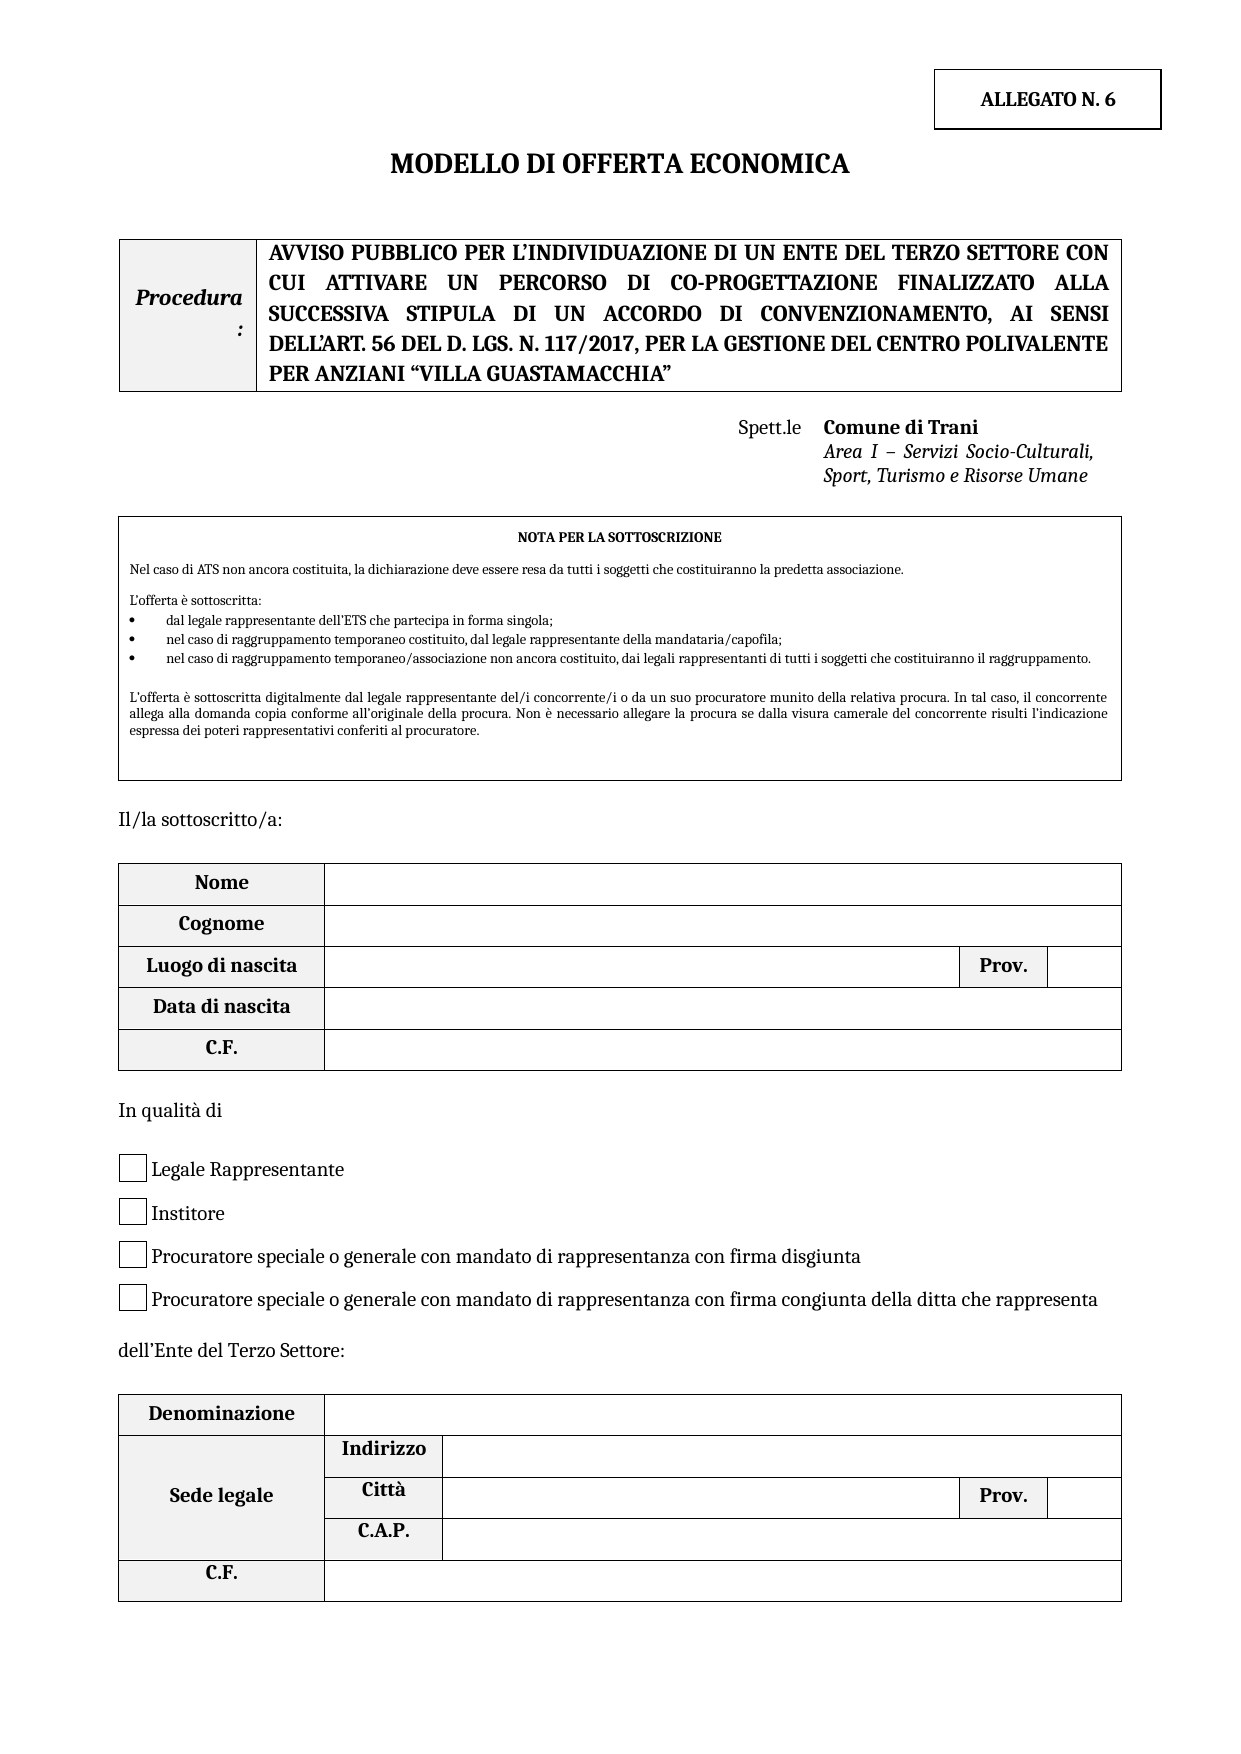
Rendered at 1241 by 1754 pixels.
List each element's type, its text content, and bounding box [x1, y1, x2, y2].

table_cell [443, 1436, 1121, 1477]
table_cell Prov. [960, 947, 1047, 987]
text Procuratore speciale o generale con mandato di rappresentanza con firma disgiunta [118, 1240, 1122, 1268]
table_cell [443, 1478, 959, 1518]
text Legale Rappresentante [118, 1153, 1122, 1182]
table_cell C.F. [119, 1561, 324, 1601]
subtitle MODELLO DI OFFERTA ECONOMICA [118, 148, 1122, 181]
text Institore [118, 1197, 1122, 1225]
text Il/la sottoscritto/a: [118, 808, 1122, 832]
table_header [325, 864, 1121, 904]
text dell’Ente del Terzo Settore: [118, 1339, 1122, 1363]
table_cell C.F. [119, 1030, 324, 1070]
text In qualità di [118, 1098, 1122, 1122]
table_cell Cognome [119, 906, 324, 946]
table_cell Sede legale [119, 1436, 324, 1559]
table_cell [325, 947, 959, 987]
table_cell Città [325, 1478, 442, 1518]
table_header NOTA PER LA SOTTOSCRIZIONE Nel caso di ATS non ancora costituita, la dichiarazione deve essere resa da tutti i soggetti che costituiranno la predetta associazione. L’offerta è sottoscritta: dal legale rappresentante dell’ETS che partecipa in forma singola; nel caso di raggruppamento temporaneo costituito, dal legale rappresentante della mandataria/capofila; nel caso di raggruppamento temporaneo/associazione non ancora costituito, dai legali rappresentanti di tutti i soggetti che costituiranno il raggruppamento. L’offerta è sottoscritta digitalmente dal legale rappresentante del/i concorrente/i o da un suo procuratore munito della relativa procura. In tal caso, il concorrente allega alla domanda copia conforme all’originale della procura. Non è necessario allegare la procura se dalla visura camerale del concorrente risulti l’indicazione espressa dei poteri rappresentativi conferiti al procuratore. [119, 517, 1121, 779]
table_header Spett.le [118, 416, 812, 488]
table_header Comune di Trani Area I – Servizi Socio-Culturali, Sport, Turismo e Risorse Umane [812, 416, 1107, 488]
table_header Denominazione [119, 1395, 324, 1435]
table_header Nome [119, 864, 324, 904]
table_cell [325, 988, 1121, 1028]
table_cell [1048, 1478, 1121, 1518]
table_cell [1048, 947, 1121, 987]
table_header AVVISO PUBBLICO PER L’INDIVIDUAZIONE DI UN ENTE DEL TERZO SETTORE CON CUI ATTIVARE UN PERCORSO DI CO-PROGETTAZIONE FINALIZZATO ALLA SUCCESSIVA STIPULA DI UN ACCORDO DI CONVENZIONAMENTO, AI SENSI DELL’ART. 56 DEL D. LGS. N. 117/2017, PER LA GESTIONE DEL CENTRO POLIVALENTE PER ANZIANI “VILLA GUASTAMACCHIA” [257, 240, 1121, 391]
table_cell [325, 906, 1121, 946]
text Procuratore speciale o generale con mandato di rappresentanza con firma congiunta della ditta che rappresenta [118, 1283, 1122, 1312]
table_cell C.A.P. [325, 1519, 442, 1559]
table_cell [325, 1561, 1121, 1601]
table_cell [443, 1519, 1121, 1559]
table_cell Luogo di nascita [119, 947, 324, 987]
table_cell Indirizzo [325, 1436, 442, 1477]
table_header [325, 1395, 1121, 1435]
table_cell Data di nascita [119, 988, 324, 1028]
table_cell [325, 1030, 1121, 1070]
table_header Procedura: [120, 240, 256, 391]
table_cell Prov. [960, 1478, 1047, 1518]
